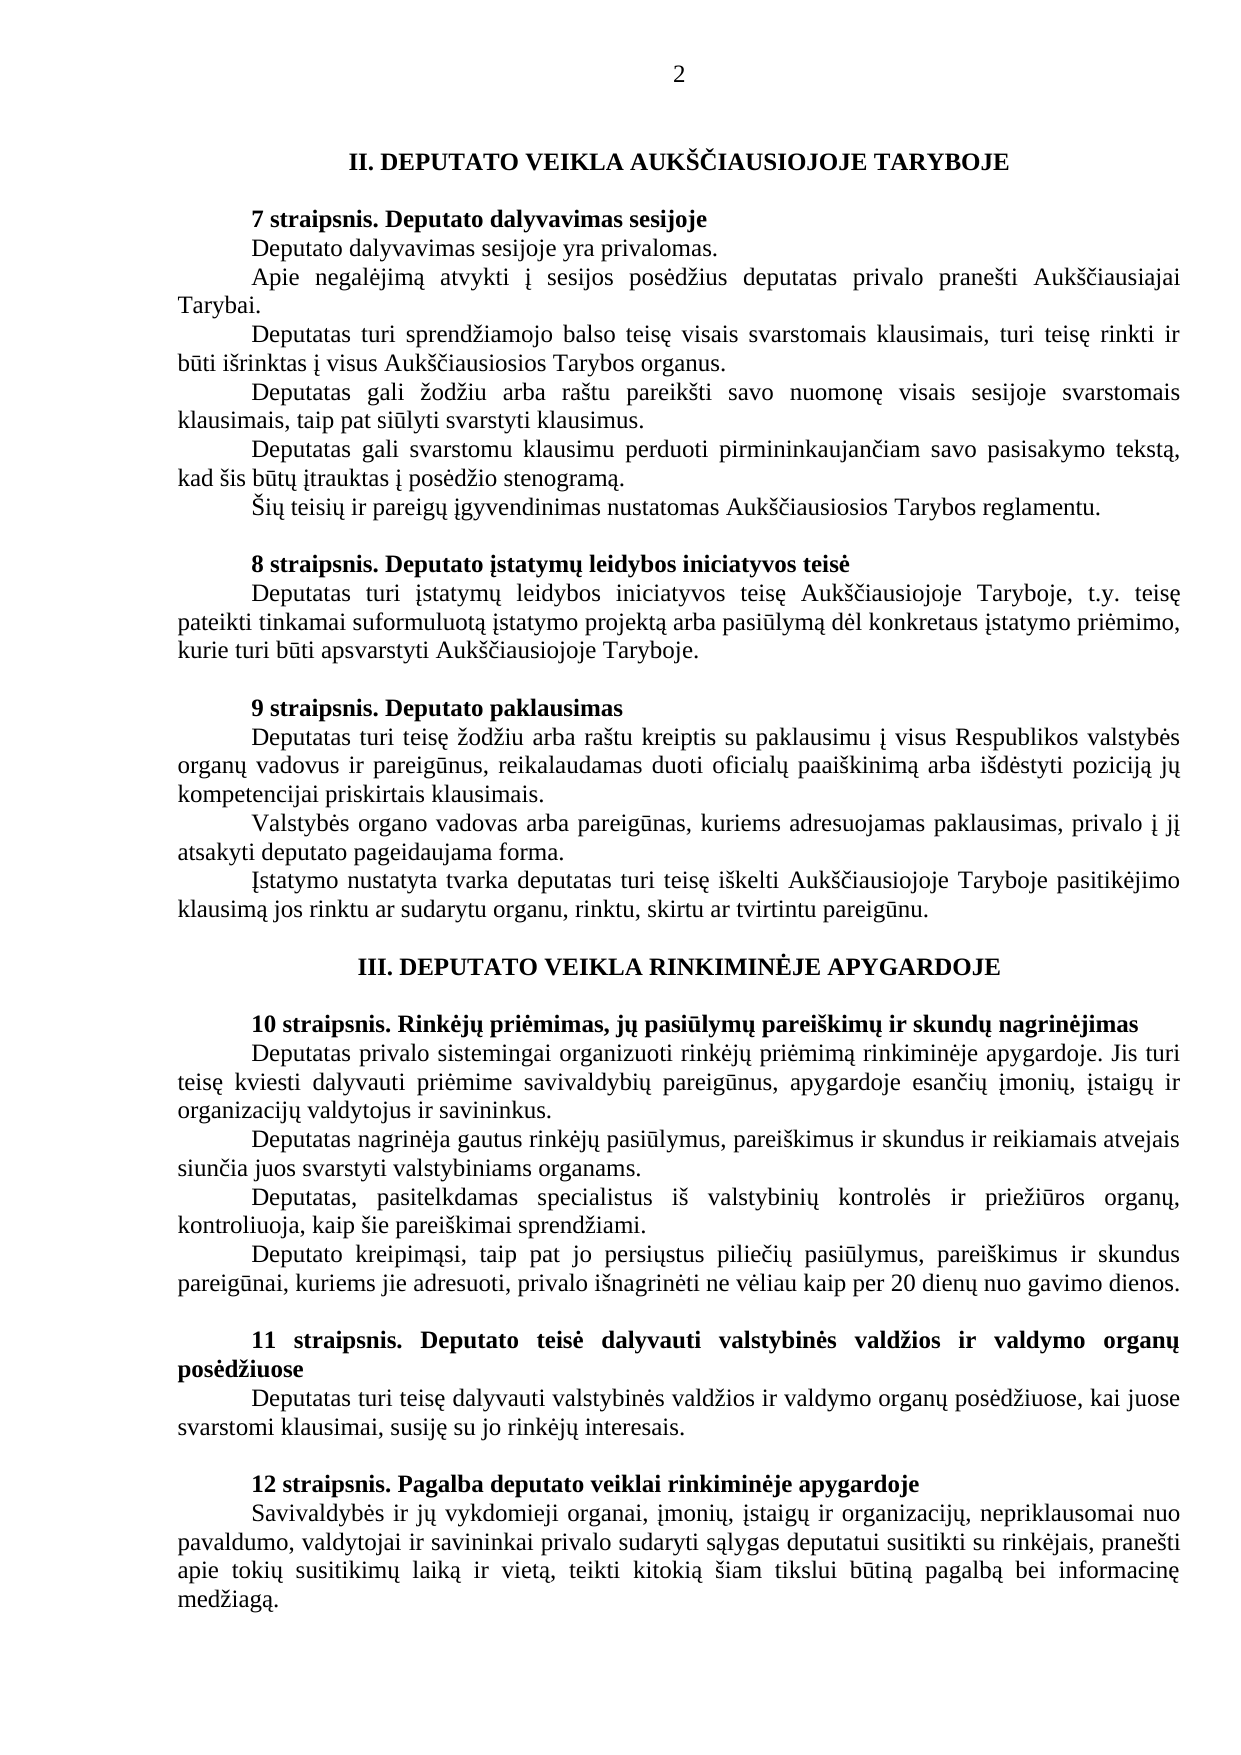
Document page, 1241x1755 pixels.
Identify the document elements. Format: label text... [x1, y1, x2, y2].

text Apie negalėjimą atvykti į sesijos posėdžius deputatas privalo pranešti Aukščiausiajai Tarybai. [177, 262, 1181, 319]
text Deputatas turi sprendžiamojo balso teisę visais svarstomais klausimais, turi teisę rinkti ir būti išrinktas į visus Aukščiausiosios Tarybos organus. [177, 319, 1181, 377]
text Deputatas gali svarstomu klausimu perduoti pirmininkaujančiam savo pasisakymo tekstą, kad šis būtų įtrauktas į posėdžio stenogramą. [177, 434, 1181, 492]
text II. Deputato veikla Aukščiausiojoje Taryboje [177, 147, 1181, 176]
text Deputatas turi įstatymų leidybos iniciatyvos teisę Aukščiausiojoje Taryboje, t.y. teisę pateikti tinkamai suformuluotą įstatymo projektą arba pasiūlymą dėl konkretaus įstatymo priėmimo, kurie turi būti apsvarstyti Aukščiausiojoje Taryboje. [177, 578, 1181, 664]
text Deputatas gali žodžiu arba raštu pareikšti savo nuomonę visais sesijoje svarstomais klausimais, taip pat siūlyti svarstyti klausimus. [177, 377, 1181, 434]
text 7 straipsnis. Deputato dalyvavimas sesijoje [177, 204, 1181, 233]
text III. Deputato veikla rinkiminėje apygardoje [177, 952, 1181, 981]
text Įstatymo nustatyta tvarka deputatas turi teisę iškelti Aukščiausiojoje Taryboje pasitikėjimo klausimą jos rinktu ar sudarytu organu, rinktu, skirtu ar tvirtintu pareigūnu. [177, 866, 1181, 923]
text 10 straipsnis. Rinkėjų priėmimas, jų pasiūlymų pareiškimų ir skundų nagrinėjimas [177, 1009, 1181, 1038]
text 8 straipsnis. Deputato įstatymų leidybos iniciatyvos teisė [177, 549, 1181, 578]
text Deputato kreipimąsi, taip pat jo persiųstus piliečių pasiūlymus, pareiškimus ir skundus pareigūnai, kuriems jie adresuoti, privalo išnagrinėti ne vėliau kaip per 20 dienų nuo gavimo dienos. [177, 1239, 1181, 1297]
text Deputatas nagrinėja gautus rinkėjų pasiūlymus, pareiškimus ir skundus ir reikiamais atvejais siunčia juos svarstyti valstybiniams organams. [177, 1124, 1181, 1182]
text Savivaldybės ir jų vykdomieji organai, įmonių, įstaigų ir organizacijų, nepriklausomai nuo pavaldumo, valdytojai ir savininkai privalo sudaryti sąlygas deputatui susitikti su rinkėjais, pranešti apie tokių susitikimų laiką ir vietą, teikti kitokią šiam tikslui būtiną pagalbą bei informacinę medžiagą. [177, 1498, 1181, 1613]
text Deputato dalyvavimas sesijoje yra privalomas. [177, 233, 1181, 262]
text Deputatas turi teisę dalyvauti valstybinės valdžios ir valdymo organų posėdžiuose, kai juose svarstomi klausimai, susiję su jo rinkėjų interesais. [177, 1383, 1181, 1441]
text Valstybės organo vadovas arba pareigūnas, kuriems adresuojamas paklausimas, privalo į jį atsakyti deputato pageidaujama forma. [177, 808, 1181, 866]
text Deputatas, pasitelkdamas specialistus iš valstybinių kontrolės ir priežiūros organų, kontroliuoja, kaip šie pareiškimai sprendžiami. [177, 1182, 1181, 1239]
text Deputatas privalo sistemingai organizuoti rinkėjų priėmimą rinkiminėje apygardoje. Jis turi teisę kviesti dalyvauti priėmime savivaldybių pareigūnus, apygardoje esančių įmonių, įstaigų ir organizacijų valdytojus ir savininkus. [177, 1038, 1181, 1124]
text 12 straipsnis. Pagalba deputato veiklai rinkiminėje apygardoje [177, 1469, 1181, 1498]
text 9 straipsnis. Deputato paklausimas [177, 693, 1181, 722]
text Šių teisių ir pareigų įgyvendinimas nustatomas Aukščiausiosios Tarybos reglamentu. [177, 492, 1181, 521]
text Deputatas turi teisę žodžiu arba raštu kreiptis su paklausimu į visus Respublikos valstybės organų vadovus ir pareigūnus, reikalaudamas duoti oficialų paaiškinimą arba išdėstyti poziciją jų kompetencijai priskirtais klausimais. [177, 722, 1181, 808]
text 11 straipsnis. Deputato teisė dalyvauti valstybinės valdžios ir valdymo organų posėdžiuose [177, 1326, 1181, 1383]
